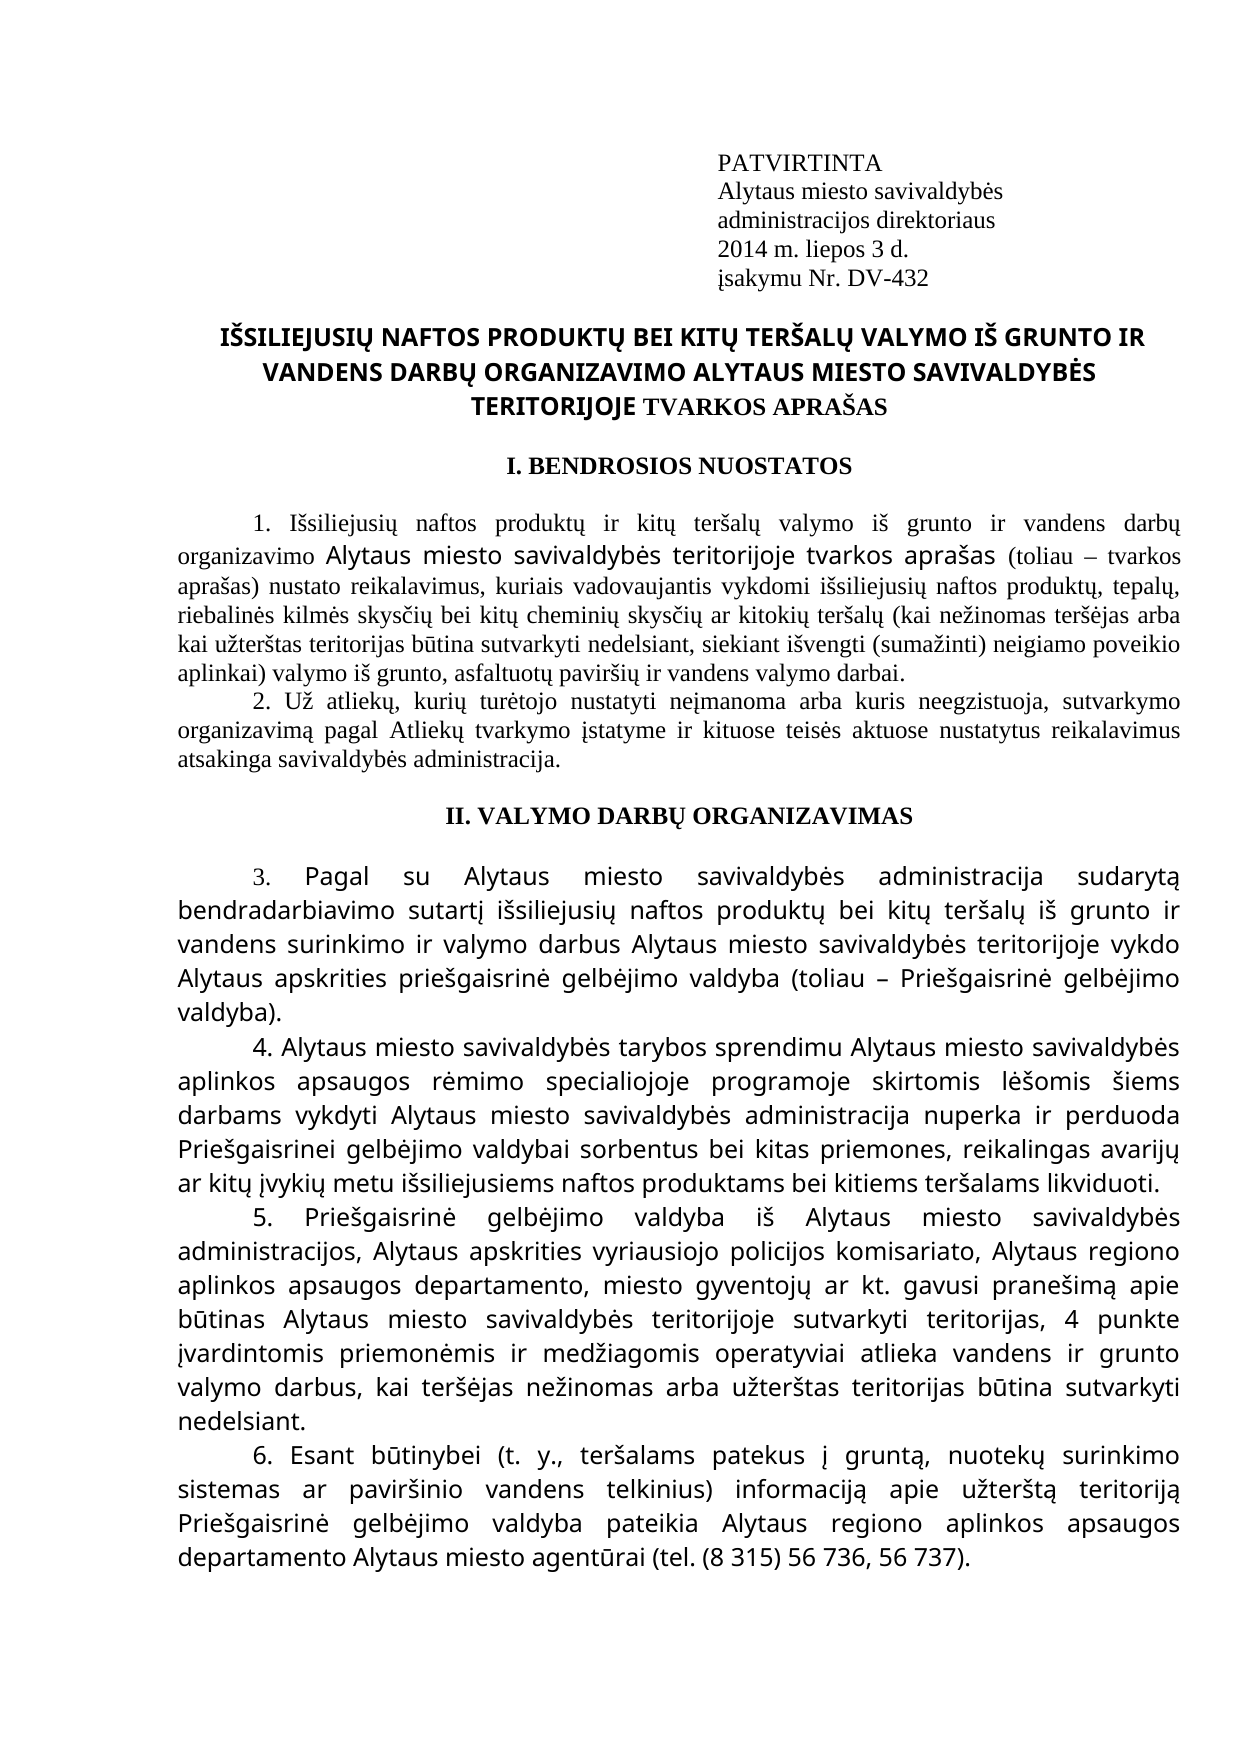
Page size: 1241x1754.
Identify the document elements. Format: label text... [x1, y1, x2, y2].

text IŠSILIEJUSIŲ NAFTOS PRODUKTŲ BEI KITŲ TERŠALŲ VALYMO IŠ GRUNTO IR VANDENS DARBŲ ORGANIZAVIMO ALYTAUS MIESTO SAVIVALDYBĖS TERITORIJOJE TVARKOS APRAŠAS [177, 320, 1181, 422]
text įsakymu Nr. DV-432 [582, 263, 1181, 291]
text 1. Išsiliejusių naftos produktų ir kitų teršalų valymo iš grunto ir vandens darbų organizavimo Alytaus miesto savivaldybės teritorijoje tvarkos aprašas (toliau – tvarkos aprašas) nustato reikalavimus, kuriais vadovaujantis vykdomi išsiliejusių naftos produktų, tepalų, riebalinės kilmės skysčių bei kitų cheminių skysčių ar kitokių teršalų (kai nežinomas teršėjas arba kai užterštas teritorijas būtina sutvarkyti nedelsiant, siekiant išvengti (sumažinti) neigiamo poveikio aplinkai) valymo iš grunto, asfaltuotų paviršių ir vandens valymo darbai. [177, 508, 1181, 686]
text 5. Priešgaisrinė gelbėjimo valdyba iš Alytaus miesto savivaldybės administracijos, Alytaus apskrities vyriausiojo policijos komisariato, Alytaus regiono aplinkos apsaugos departamento, miesto gyventojų ar kt. gavusi pranešimą apie būtinas Alytaus miesto savivaldybės teritorijoje sutvarkyti teritorijas, 4 punkte įvardintomis priemonėmis ir medžiagomis operatyviai atlieka vandens ir grunto valymo darbus, kai teršėjas nežinomas arba užterštas teritorijas būtina sutvarkyti nedelsiant. [177, 1199, 1181, 1438]
text 3. Pagal su Alytaus miesto savivaldybės administracija sudarytą bendradarbiavimo sutartį išsiliejusių naftos produktų bei kitų teršalų iš grunto ir vandens surinkimo ir valymo darbus Alytaus miesto savivaldybės teritorijoje vykdo Alytaus apskrities priešgaisrinė gelbėjimo valdyba (toliau – Priešgaisrinė gelbėjimo valdyba). [177, 859, 1181, 1029]
text II. VALYMO DARBŲ ORGANIZAVIMAS [177, 801, 1181, 830]
text Alytaus miesto savivaldybės [582, 176, 1181, 205]
text 4. Alytaus miesto savivaldybės tarybos sprendimu Alytaus miesto savivaldybės aplinkos apsaugos rėmimo specialiojoje programoje skirtomis lėšomis šiems darbams vykdyti Alytaus miesto savivaldybės administracija nuperka ir perduoda Priešgaisrinei gelbėjimo valdybai sorbentus bei kitas priemones, reikalingas avarijų ar kitų įvykių metu išsiliejusiems naftos produktams bei kitiems teršalams likviduoti. [177, 1029, 1181, 1199]
text 6. Esant būtinybei (t. y., teršalams patekus į gruntą, nuotekų surinkimo sistemas ar paviršinio vandens telkinius) informaciją apie užterštą teritoriją Priešgaisrinė gelbėjimo valdyba pateikia Alytaus regiono aplinkos apsaugos departamento Alytaus miesto agentūrai (tel. (8 315) 56 736, 56 737). [177, 1438, 1181, 1574]
text 2014 m. liepos 3 d. [582, 234, 1181, 263]
text 2. Už atliekų, kurių turėtojo nustatyti neįmanoma arba kuris neegzistuoja, sutvarkymo organizavimą pagal Atliekų tvarkymo įstatyme ir kituose teisės aktuose nustatytus reikalavimus atsakinga savivaldybės administracija. [177, 686, 1181, 773]
text PATVIRTINTA [582, 148, 1181, 176]
text administracijos direktoriaus [582, 205, 1181, 234]
text I. BENDROSIOS NUOSTATOS [177, 451, 1181, 480]
